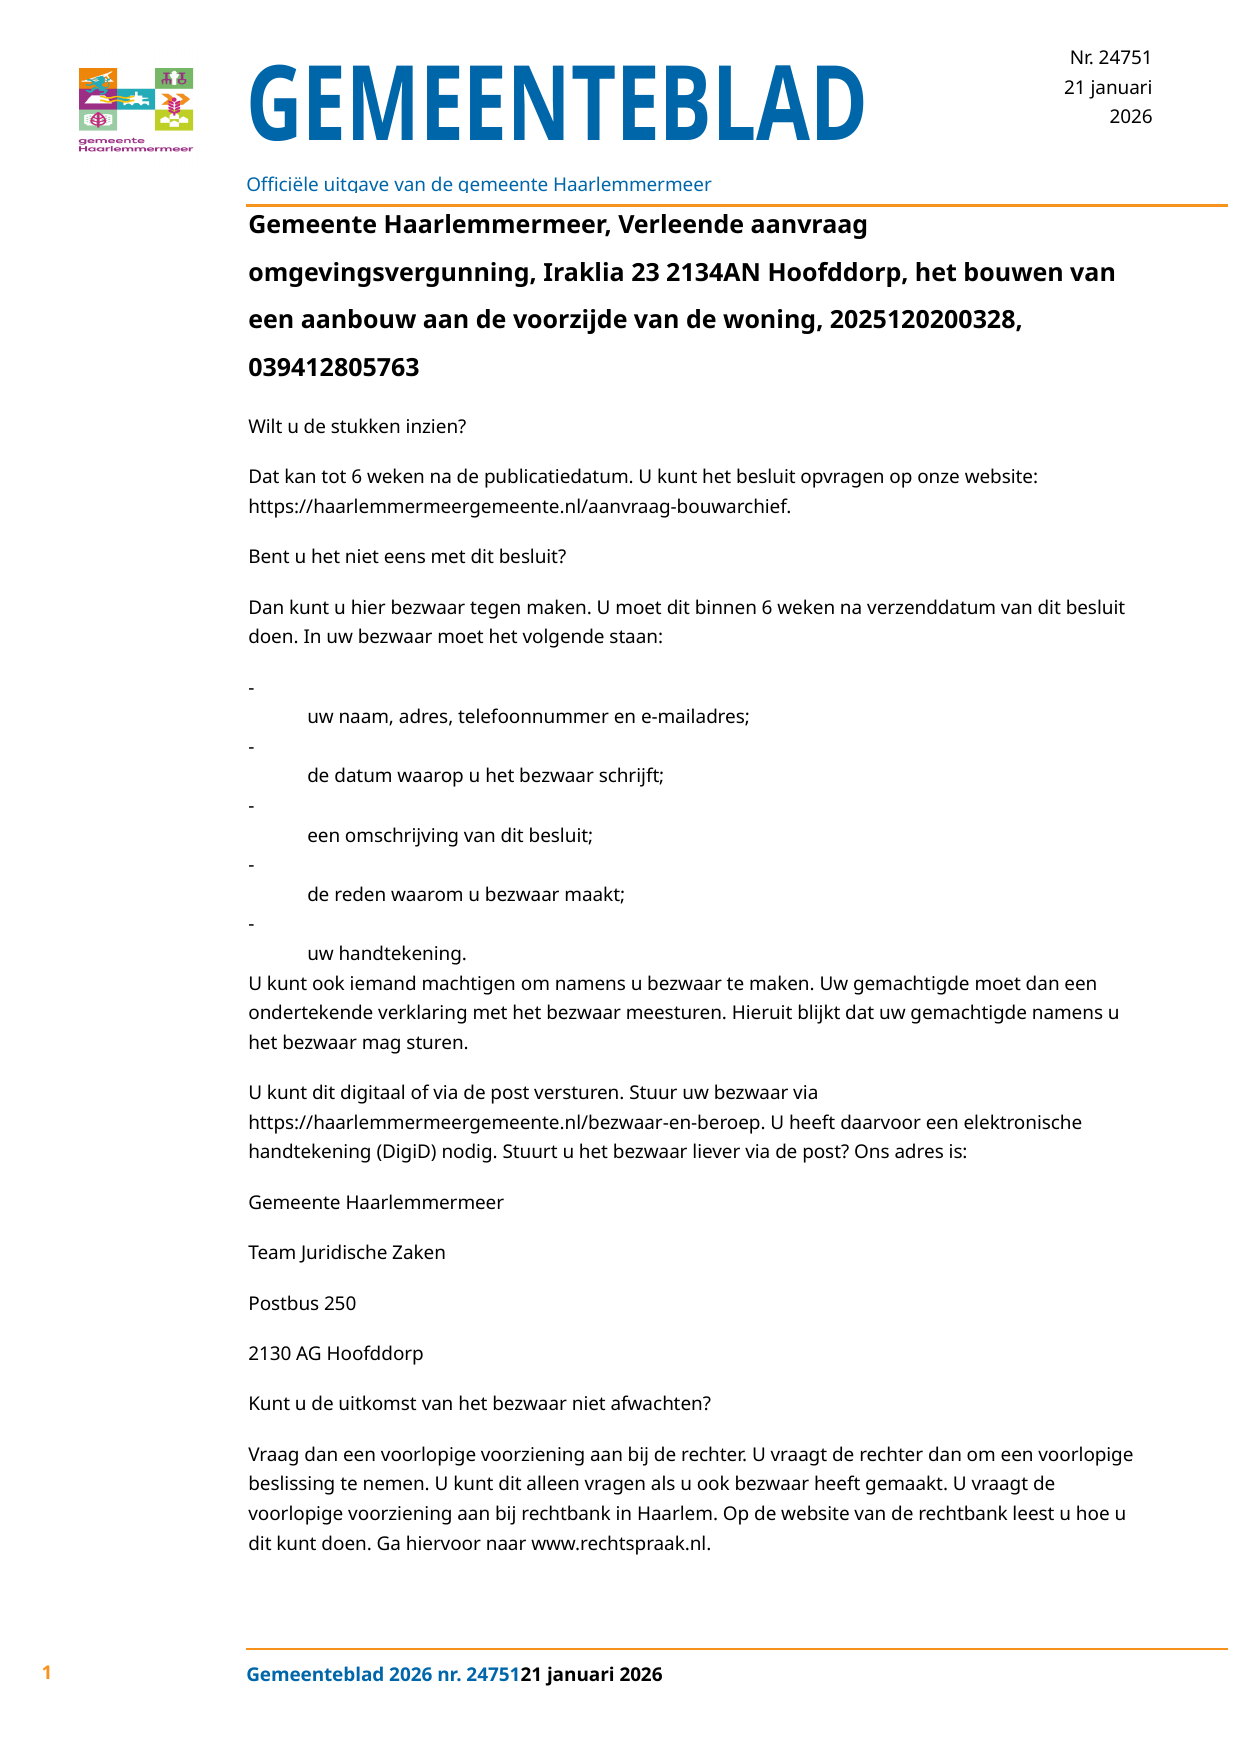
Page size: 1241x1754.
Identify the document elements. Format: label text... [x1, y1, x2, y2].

picture [41, 47, 231, 172]
list een omschrijving van dit besluit; [248, 822, 1152, 848]
list de datum waarop u het bezwaar schrijft; [248, 763, 1152, 788]
text Kunt u de uitkomst van het bezwaar niet afwachten? [248, 1391, 1152, 1416]
list uw naam, adres, telefoonnummer en e-mailadres; [248, 703, 1152, 729]
text Gemeente Haarlemmermeer, Verleende aanvraag omgevingsvergunning, Iraklia 23 2134AN Hoofddorp, het bouwen van een aanbouw aan de voorzijde van de woning, 2025120200328, 039412805763 [248, 207, 1152, 384]
text Gemeente Haarlemmermeer [248, 1189, 1152, 1215]
text Bent u het niet eens met dit besluit? [248, 543, 1152, 569]
list uw handtekening. [248, 940, 1152, 966]
text 2130 AG Hoofddorp [248, 1340, 1152, 1366]
text Postbus 250 [248, 1290, 1152, 1316]
text U kunt ook iemand machtigen om namens u bezwaar te maken. Uw gemachtigde moet dan een ondertekende verklaring met het bezwaar meesturen. Hieruit blijkt dat uw gemachtigde namens u het bezwaar mag sturen. [248, 970, 1152, 1055]
text Dat kan tot 6 weken na de publicatiedatum. U kunt het besluit opvragen op onze website: https://haarlemmermeergemeente.nl/aanvraag-bouwarchief. [248, 463, 1152, 519]
text Dan kunt u hier bezwaar tegen maken. U moet dit binnen 6 weken na verzenddatum van dit besluit doen. In uw bezwaar moet het volgende staan: [248, 594, 1152, 649]
text Vraag dan een voorlopige voorziening aan bij de rechter. U vraagt de rechter dan om een voorlopige beslissing te nemen. U kunt dit alleen vragen als u ook bezwaar heeft gemaakt. U vraagt de voorlopige voorziening aan bij rechtbank in Haarlem. Op de website van de rechtbank leest u hoe u dit kunt doen. Ga hiervoor naar www.rechtspraak.nl. [248, 1441, 1152, 1556]
list de reden waarom u bezwaar maakt; [248, 881, 1152, 907]
text Team Juridische Zaken [248, 1239, 1152, 1265]
text U kunt dit digitaal of via de post versturen. Stuur uw bezwaar via https://haarlemmermeergemeente.nl/bezwaar-en-beroep. U heeft daarvoor een elektronische handtekening (DigiD) nodig. Stuurt u het bezwaar liever via de post? Ons adres is: [248, 1079, 1152, 1164]
text Wilt u de stukken inzien? [248, 413, 1152, 439]
